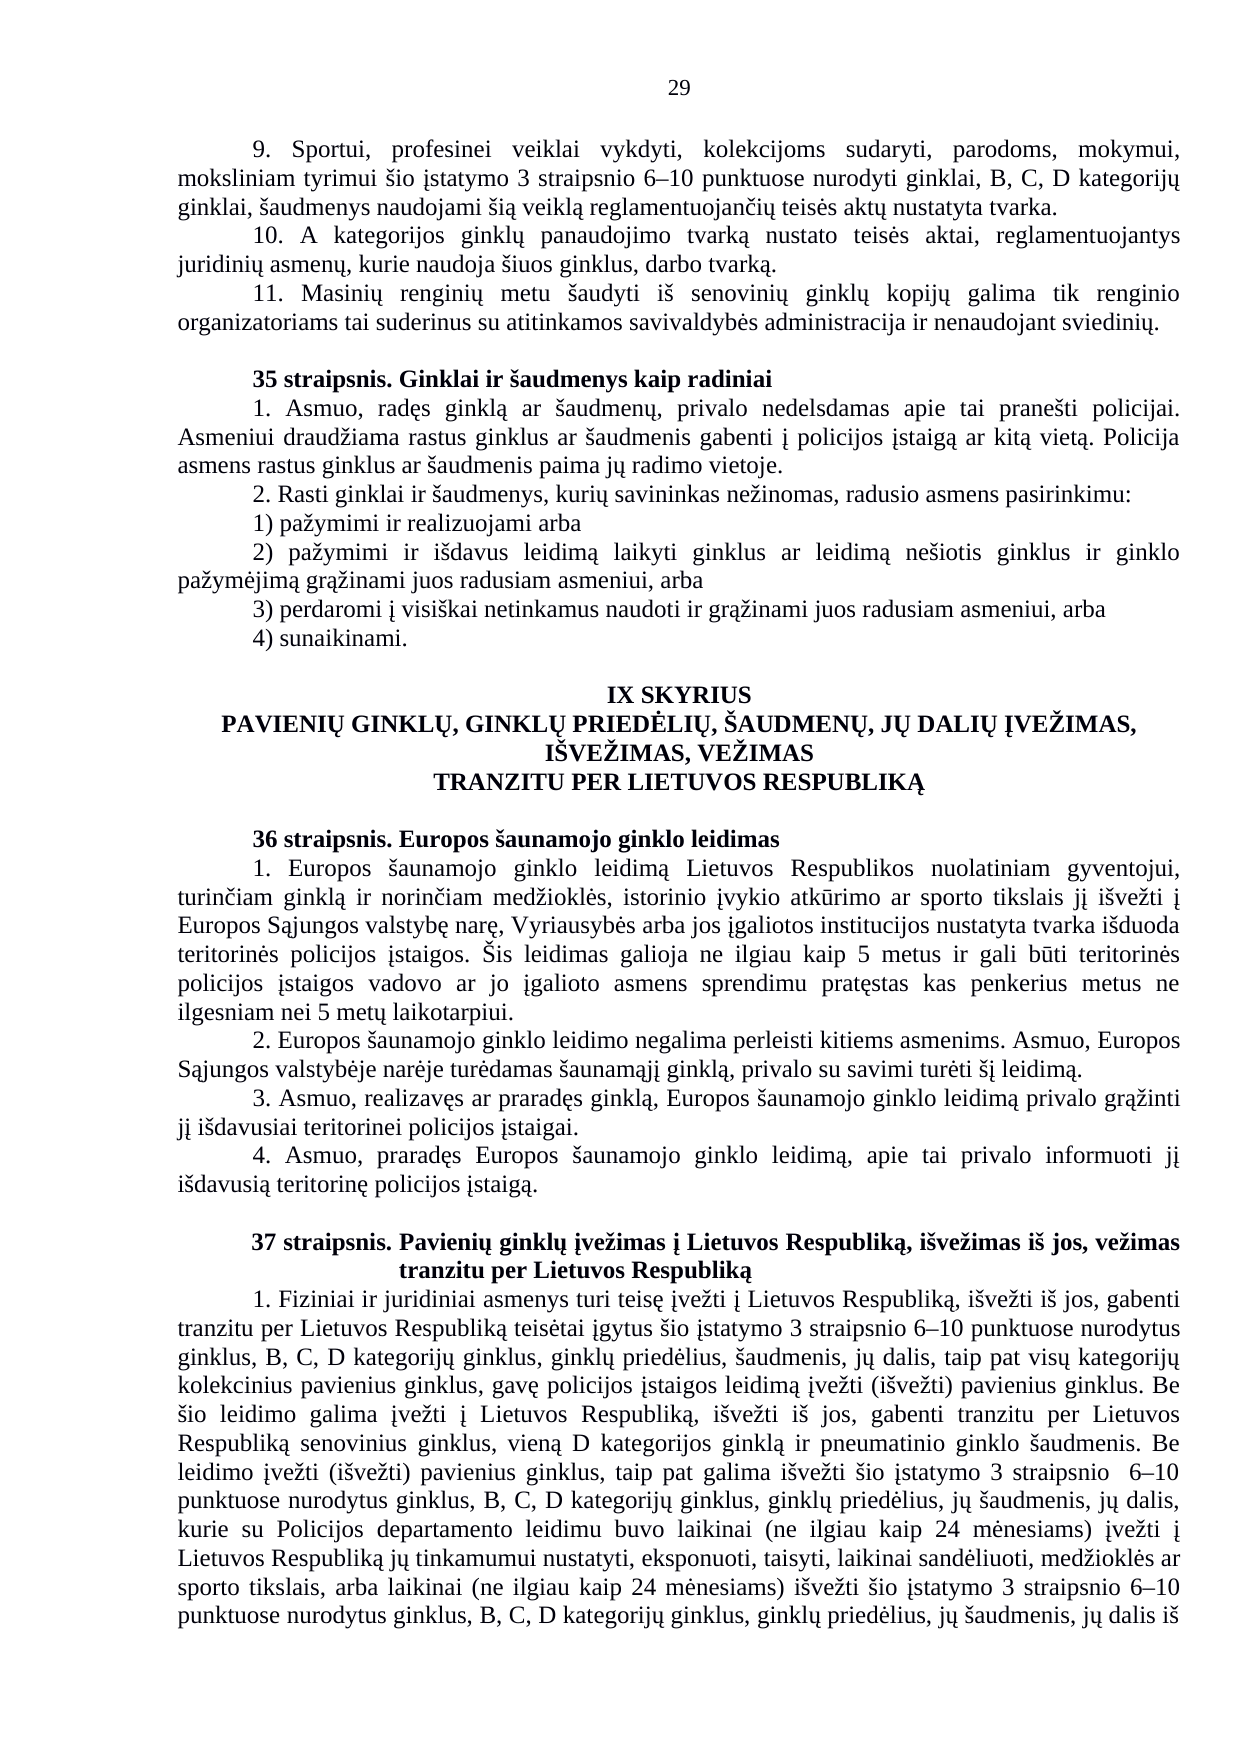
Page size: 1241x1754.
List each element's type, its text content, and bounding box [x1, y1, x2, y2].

text 2. Europos šaunamojo ginklo leidimo negalima perleisti kitiems asmenims. Asmuo, Europos Sąjungos valstybėje narėje turėdamas šaunamąjį ginklą, privalo su savimi turėti šį leidimą. [177, 1026, 1181, 1083]
text 4) sunaikinami. [177, 623, 1181, 652]
text 37 straipsnis. Pavienių ginklų įvežimas į Lietuvos Respubliką, išvežimas iš jos, vežimas tranzitu per Lietuvos Respubliką [251, 1227, 1181, 1284]
text 4. Asmuo, praradęs Europos šaunamojo ginklo leidimą, apie tai privalo informuoti jį išdavusią teritorinę policijos įstaigą. [177, 1141, 1181, 1198]
text 1. Asmuo, radęs ginklą ar šaudmenų, privalo nedelsdamas apie tai pranešti policijai. Asmeniui draudžiama rastus ginklus ar šaudmenis gabenti į policijos įstaigą ar kitą vietą. Policija asmens rastus ginklus ar šaudmenis paima jų radimo vietoje. [177, 393, 1181, 479]
text 1) pažymimi ir realizuojami arba [177, 508, 1181, 537]
text 3) perdaromi į visiškai netinkamus naudoti ir grąžinami juos radusiam asmeniui, arba [177, 594, 1181, 623]
text 36 straipsnis. Europos šaunamojo ginklo leidimas [177, 824, 1181, 853]
text 9. Sportui, profesinei veiklai vykdyti, kolekcijoms sudaryti, parodoms, mokymui, moksliniam tyrimui šio įstatymo 3 straipsnio 6–10 punktuose nurodyti ginklai, B, C, D kategorijų ginklai, šaudmenys naudojami šią veiklą reglamentuojančių teisės aktų nustatyta tvarka. [177, 134, 1181, 221]
text 10. A kategorijos ginklų panaudojimo tvarką nustato teisės aktai, reglamentuojantys juridinių asmenų, kurie naudoja šiuos ginklus, darbo tvarką. [177, 221, 1181, 278]
text 1. Fiziniai ir juridiniai asmenys turi teisę įvežti į Lietuvos Respubliką, išvežti iš jos, gabenti tranzitu per Lietuvos Respubliką teisėtai įgytus šio įstatymo 3 straipsnio 6–10 punktuose nurodytus ginklus, B, C, D kategorijų ginklus, ginklų priedėlius, šaudmenis, jų dalis, taip pat visų kategorijų kolekcinius pavienius ginklus, gavę policijos įstaigos leidimą įvežti (išvežti) pavienius ginklus. Be šio leidimo galima įvežti į Lietuvos Respubliką, išvežti iš jos, gabenti tranzitu per Lietuvos Respubliką senovinius ginklus, vieną D kategorijos ginklą ir pneumatinio ginklo šaudmenis. Be leidimo įvežti (išvežti) pavienius ginklus, taip pat galima išvežti šio įstatymo 3 straipsnio 6–10 punktuose nurodytus ginklus, B, C, D kategorijų ginklus, ginklų priedėlius, jų šaudmenis, jų dalis, kurie su Policijos departamento leidimu buvo laikinai (ne ilgiau kaip 24 mėnesiams) įvežti į Lietuvos Respubliką jų tinkamumui nustatyti, eksponuoti, taisyti, laikinai sandėliuoti, medžioklės ar sporto tikslais, arba laikinai (ne ilgiau kaip 24 mėnesiams) išvežti šio įstatymo 3 straipsnio 6–10 punktuose nurodytus ginklus, B, C, D kategorijų ginklus, ginklų priedėlius, jų šaudmenis, jų dalis iš [177, 1284, 1181, 1629]
text 1. Europos šaunamojo ginklo leidimą Lietuvos Respublikos nuolatiniam gyventojui, turinčiam ginklą ir norinčiam medžioklės, istorinio įvykio atkūrimo ar sporto tikslais jį išvežti į Europos Sąjungos valstybę narę, Vyriausybės arba jos įgaliotos institucijos nustatyta tvarka išduoda teritorinės policijos įstaigos. Šis leidimas galioja ne ilgiau kaip 5 metus ir gali būti teritorinės policijos įstaigos vadovo ar jo įgalioto asmens sprendimu pratęstas kas penkerius metus ne ilgesniam nei 5 metų laikotarpiui. [177, 853, 1181, 1026]
text 2. Rasti ginklai ir šaudmenys, kurių savininkas nežinomas, radusio asmens pasirinkimu: [177, 479, 1181, 508]
text 35 straipsnis. Ginklai ir šaudmenys kaip radiniai [177, 364, 1181, 393]
text Pavienių ginklų, ginklų priedėlių, šaudmenų, Jų DALIŲ įvežimas, išvežimas, VEŽIMAS tranzitu per LIETUVOS RESPUBLIKĄ [177, 709, 1181, 796]
text 2) pažymimi ir išdavus leidimą laikyti ginklus ar leidimą nešiotis ginklus ir ginklo pažymėjimą grąžinami juos radusiam asmeniui, arba [177, 537, 1181, 594]
text IX SKYRIUS [177, 681, 1181, 709]
text 3. Asmuo, realizavęs ar praradęs ginklą, Europos šaunamojo ginklo leidimą privalo grąžinti jį išdavusiai teritorinei policijos įstaigai. [177, 1083, 1181, 1141]
text 11. Masinių renginių metu šaudyti iš senovinių ginklų kopijų galima tik renginio organizatoriams tai suderinus su atitinkamos savivaldybės administracija ir nenaudojant sviedinių. [177, 278, 1181, 336]
